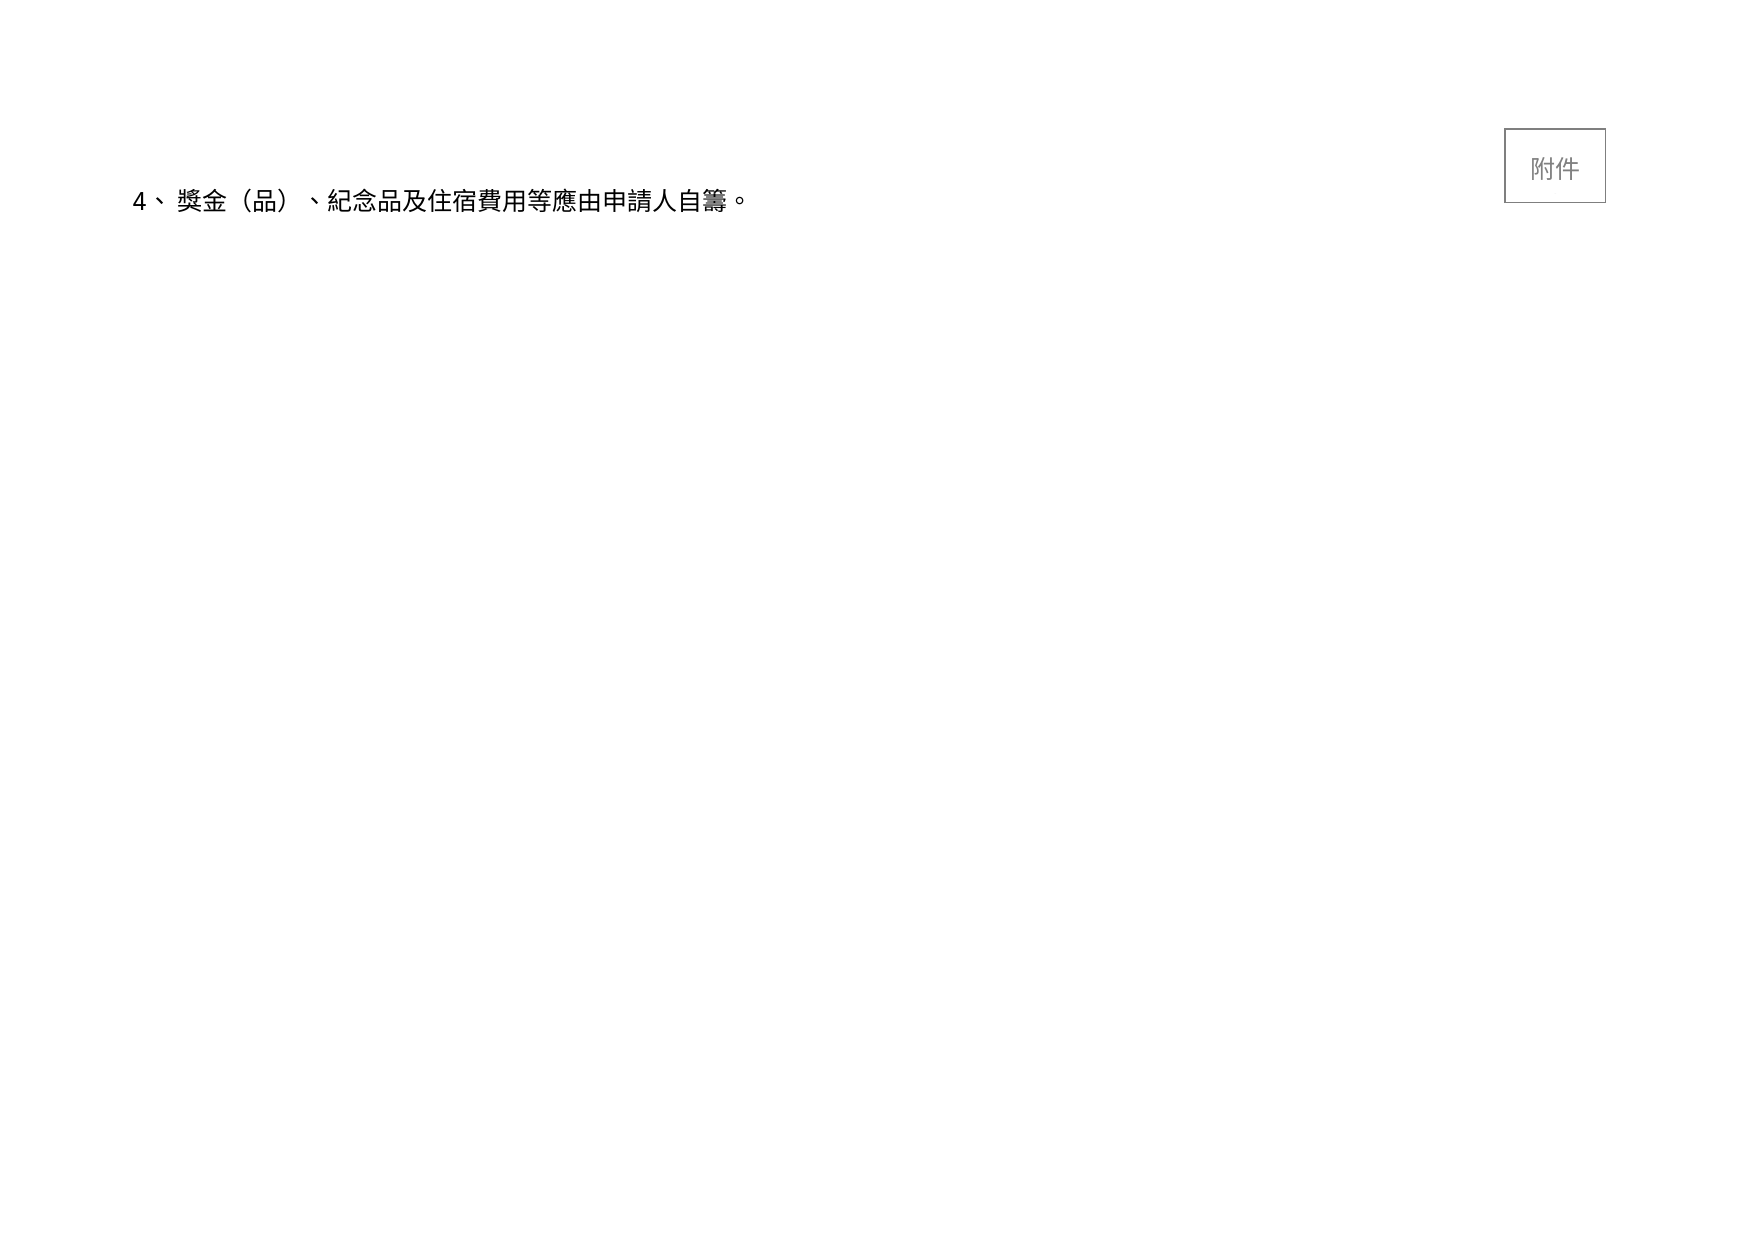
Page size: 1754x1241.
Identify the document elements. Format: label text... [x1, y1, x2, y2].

list 獎金（品）、紀念品及住宿費用等應由申請人自籌。 [132, 177, 1606, 219]
